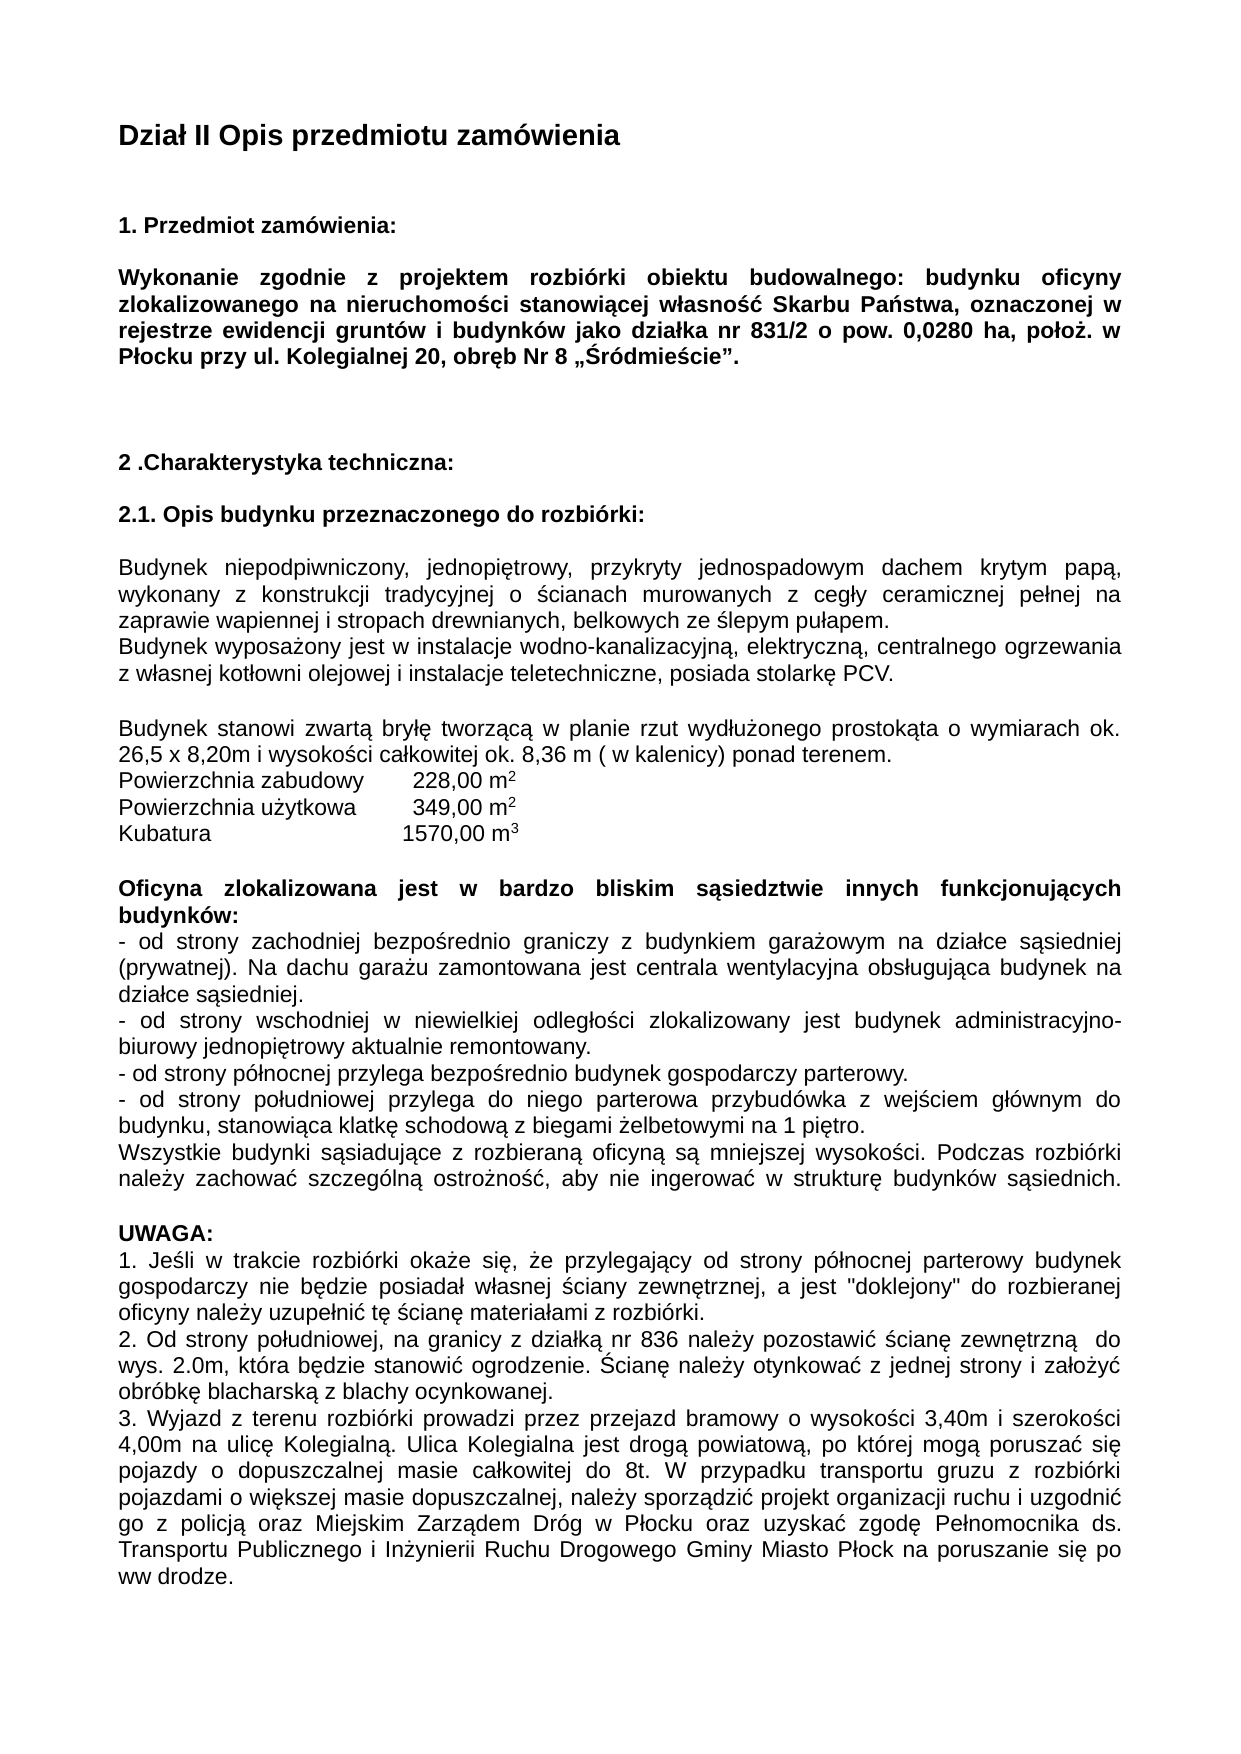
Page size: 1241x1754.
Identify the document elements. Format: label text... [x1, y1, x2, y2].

text - od strony zachodniej bezpośrednio graniczy z budynkiem garażowym na działce sąsiedniej (prywatnej). Na dachu garażu zamontowana jest centrala wentylacyjna obsługująca budynek na działce sąsiedniej. [118, 928, 1122, 1007]
text Powierzchnia zabudowy 228,00 m2 [118, 767, 1122, 794]
text 3. Wyjazd z terenu rozbiórki prowadzi przez przejazd bramowy o wysokości 3,40m i szerokości 4,00m na ulicę Kolegialną. Ulica Kolegialna jest drogą powiatową, po której mogą poruszać się pojazdy o dopuszczalnej masie całkowitej do 8t. W przypadku transportu gruzu z rozbiórki pojazdami o większej masie dopuszczalnej, należy sporządzić projekt organizacji ruchu i uzgodnić go z policją oraz Miejskim Zarządem Dróg w Płocku oraz uzyskać zgodę Pełnomocnika ds. Transportu Publicznego i Inżynierii Ruchu Drogowego Gminy Miasto Płock na poruszanie się po ww drodze. [118, 1405, 1122, 1589]
text 2.1. Opis budynku przeznaczonego do rozbiórki: [118, 501, 1122, 528]
text 2 .Charakterystyka techniczna: [118, 449, 1122, 475]
text Kubatura 1570,00 m3 [118, 820, 1122, 846]
text Budynek wyposażony jest w instalacje wodno-kanalizacyjną, elektryczną, centralnego ogrzewania z własnej kotłowni olejowej i instalacje teletechniczne, posiada stolarkę PCV. [118, 633, 1122, 686]
text UWAGA: [118, 1220, 1122, 1247]
text Wykonanie zgodnie z projektem rozbiórki obiektu budowalnego: budynku oficyny zlokalizowanego na nieruchomości stanowiącej własność Skarbu Państwa, oznaczonej w rejestrze ewidencji gruntów i budynków jako działka nr 831/2 o pow. 0,0280 ha, położ. w Płocku przy ul. Kolegialnej 20, obręb Nr 8 „Śródmieście”. [118, 264, 1122, 370]
text 1. Jeśli w trakcie rozbiórki okaże się, że przylegający od strony północnej parterowy budynek gospodarczy nie będzie posiadał własnej ściany zewnętrznej, a jest "doklejony" do rozbieranej oficyny należy uzupełnić tę ścianę materiałami z rozbiórki. [118, 1247, 1122, 1326]
text Budynek niepodpiwniczony, jednopiętrowy, przykryty jednospadowym dachem krytym papą, wykonany z konstrukcji tradycyjnej o ścianach murowanych z cegły ceramicznej pełnej na zaprawie wapiennej i stropach drewnianych, belkowych ze ślepym pułapem. [118, 528, 1122, 633]
text - od strony północnej przylega bezpośrednio budynek gospodarczy parterowy. [118, 1060, 1122, 1086]
text 2. Od strony południowej, na granicy z działką nr 836 należy pozostawić ścianę zewnętrzną do wys. 2.0m, która będzie stanowić ogrodzenie. Ścianę należy otynkować z jednej strony i założyć obróbkę blacharską z blachy ocynkowanej. [118, 1326, 1122, 1405]
text Oficyna zlokalizowana jest w bardzo bliskim sąsiedztwie innych funkcjonujących budynków: [118, 875, 1122, 928]
text Powierzchnia użytkowa 349,00 m2 [118, 794, 1122, 820]
text 1. Przedmiot zamówienia: [118, 212, 1122, 238]
text - od strony wschodniej w niewielkiej odległości zlokalizowany jest budynek administracyjno- biurowy jednopiętrowy aktualnie remontowany. [118, 1007, 1122, 1060]
text Wszystkie budynki sąsiadujące z rozbieraną oficyną są mniejszej wysokości. Podczas rozbiórki należy zachować szczególną ostrożność, aby nie ingerować w strukturę budynków sąsiednich. [118, 1139, 1122, 1220]
text - od strony południowej przylega do niego parterowa przybudówka z wejściem głównym do budynku, stanowiąca klatkę schodową z biegami żelbetowymi na 1 piętro. [118, 1086, 1122, 1139]
text Dział II Opis przedmiotu zamówienia [118, 118, 1122, 152]
text Budynek stanowi zwartą bryłę tworzącą w planie rzut wydłużonego prostokąta o wymiarach ok. 26,5 x 8,20m i wysokości całkowitej ok. 8,36 m ( w kalenicy) ponad terenem. [118, 715, 1122, 767]
